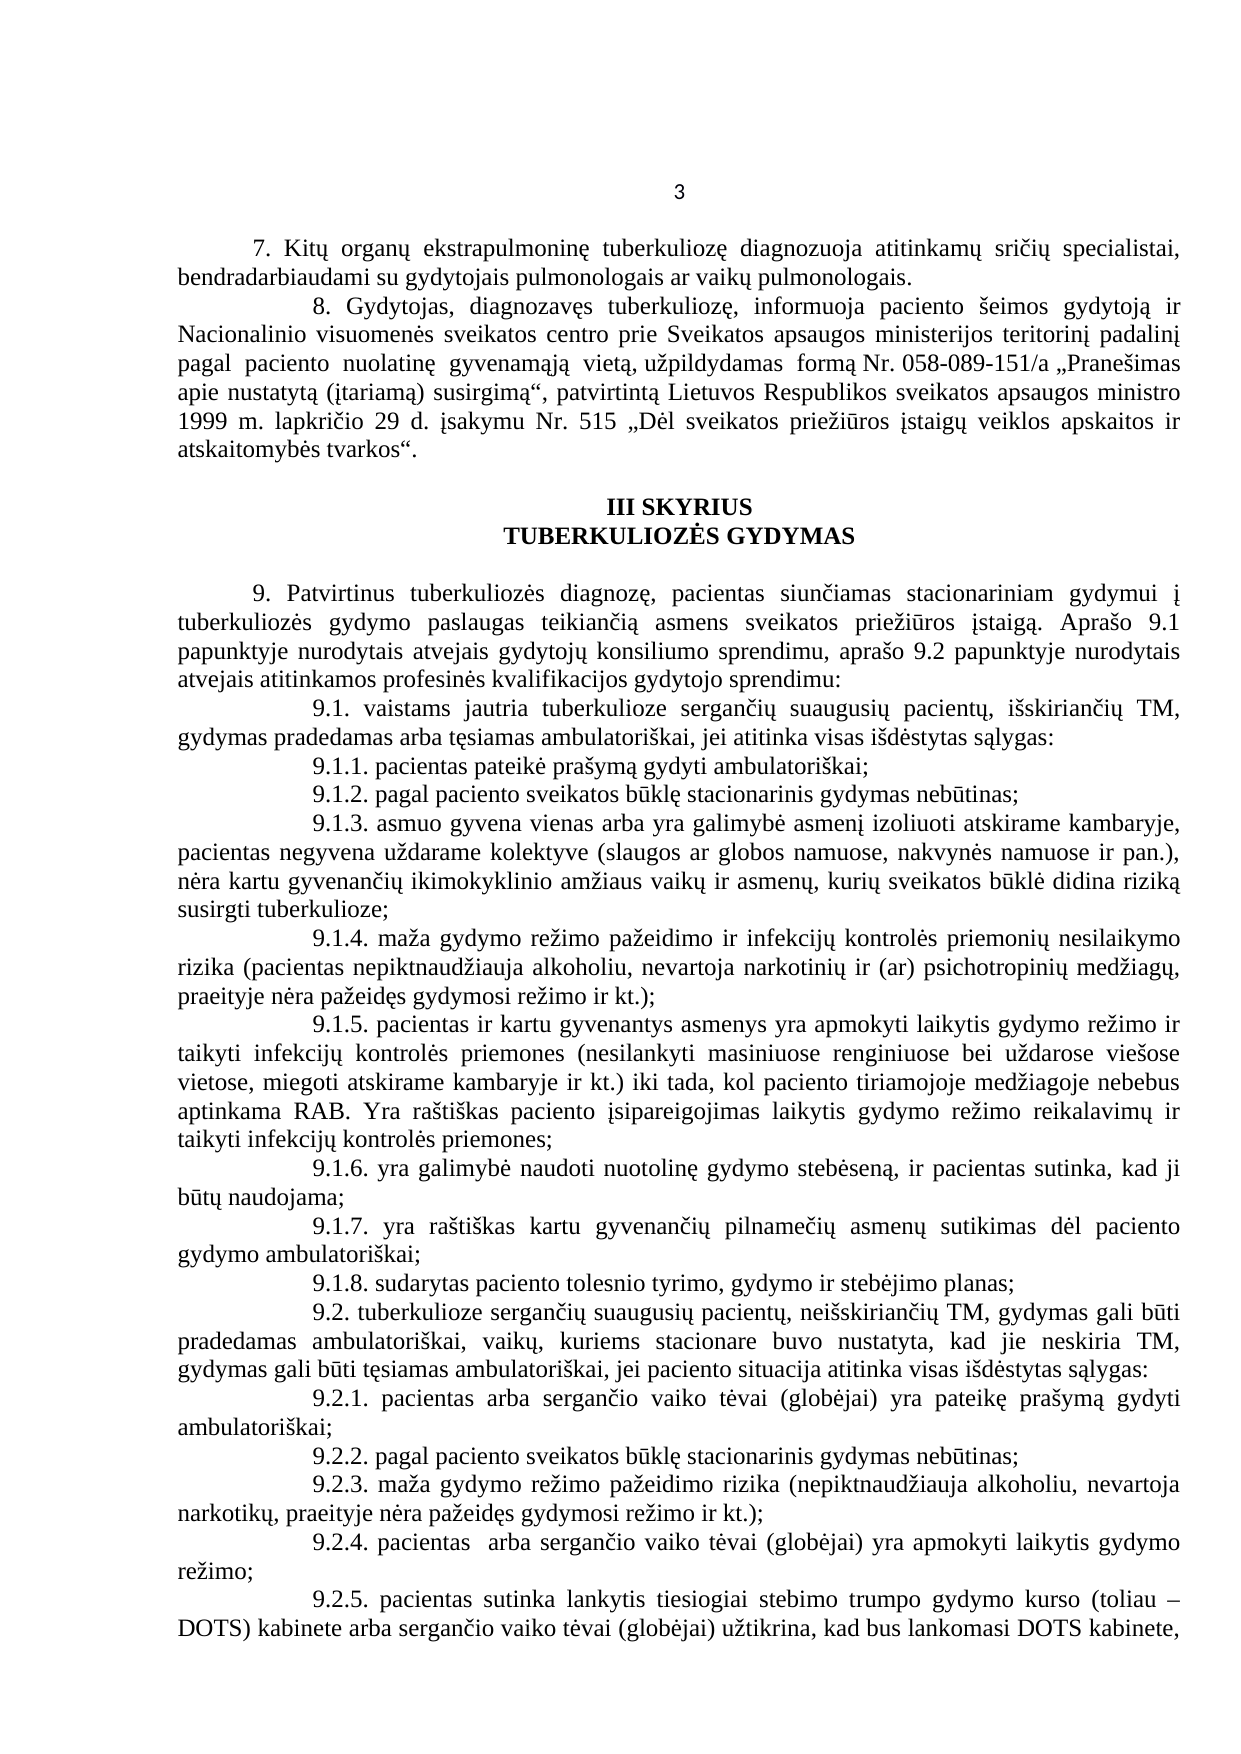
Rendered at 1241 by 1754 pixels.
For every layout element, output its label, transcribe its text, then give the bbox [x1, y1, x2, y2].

text 9.2.2. pagal paciento sveikatos būklę stacionarinis gydymas nebūtinas; [177, 1441, 1181, 1469]
text 9.1.1. pacientas pateikė prašymą gydyti ambulatoriškai; [177, 751, 1181, 779]
text 9.2. tuberkulioze sergančių suaugusių pacientų, neišskiriančių TM, gydymas gali būti pradedamas ambulatoriškai, vaikų, kuriems stacionare buvo nustatyta, kad jie neskiria TM, gydymas gali būti tęsiamas ambulatoriškai, jei paciento situacija atitinka visas išdėstytas sąlygas: [177, 1297, 1181, 1383]
text III SKYRIUS [177, 492, 1181, 521]
text 9.1.5. pacientas ir kartu gyvenantys asmenys yra apmokyti laikytis gydymo režimo ir taikyti infekcijų kontrolės priemones (nesilankyti masiniuose renginiuose bei uždarose viešose vietose, miegoti atskirame kambaryje ir kt.) iki tada, kol paciento tiriamojoje medžiagoje nebebus aptinkama RAB. Yra raštiškas paciento įsipareigojimas laikytis gydymo režimo reikalavimų ir taikyti infekcijų kontrolės priemones; [177, 1009, 1181, 1153]
text 9.1.7. yra raštiškas kartu gyvenančių pilnamečių asmenų sutikimas dėl paciento gydymo ambulatoriškai; [177, 1211, 1181, 1268]
text 9.1.2. pagal paciento sveikatos būklę stacionarinis gydymas nebūtinas; [177, 779, 1181, 808]
text 9.2.4. pacientas arba sergančio vaiko tėvai (globėjai) yra apmokyti laikytis gydymo režimo; [177, 1527, 1181, 1584]
text 9. Patvirtinus tuberkuliozės diagnozę, pacientas siunčiamas stacionariniam gydymui į tuberkuliozės gydymo paslaugas teikiančią asmens sveikatos priežiūros įstaigą. Aprašo 9.1 papunktyje nurodytais atvejais gydytojų konsiliumo sprendimu, aprašo 9.2 papunktyje nurodytais atvejais atitinkamos profesinės kvalifikacijos gydytojo sprendimu: [177, 578, 1181, 693]
text 9.2.5. pacientas sutinka lankytis tiesiogiai stebimo trumpo gydymo kurso (toliau – DOTS) kabinete arba sergančio vaiko tėvai (globėjai) užtikrina, kad bus lankomasi DOTS kabinete, [177, 1584, 1181, 1642]
text 9.2.3. maža gydymo režimo pažeidimo rizika (nepiktnaudžiauja alkoholiu, nevartoja narkotikų, praeityje nėra pažeidęs gydymosi režimo ir kt.); [177, 1469, 1181, 1527]
text 9.1.6. yra galimybė naudoti nuotolinę gydymo stebėseną, ir pacientas sutinka, kad ji būtų naudojama; [177, 1153, 1181, 1211]
text 9.1.8. sudarytas paciento tolesnio tyrimo, gydymo ir stebėjimo planas; [177, 1268, 1181, 1297]
text 9.2.1. pacientas arba sergančio vaiko tėvai (globėjai) yra pateikę prašymą gydyti ambulatoriškai; [177, 1383, 1181, 1441]
text 7. Kitų organų ekstrapulmoninę tuberkuliozę diagnozuoja atitinkamų sričių specialistai, bendradarbiaudami su gydytojais pulmonologais ar vaikų pulmonologais. [177, 233, 1181, 291]
text 9.1.4. maža gydymo režimo pažeidimo ir infekcijų kontrolės priemonių nesilaikymo rizika (pacientas nepiktnaudžiauja alkoholiu, nevartoja narkotinių ir (ar) psichotropinių medžiagų, praeityje nėra pažeidęs gydymosi režimo ir kt.); [177, 923, 1181, 1009]
text 8. Gydytojas, diagnozavęs tuberkuliozę, informuoja paciento šeimos gydytoją ir Nacionalinio visuomenės sveikatos centro prie Sveikatos apsaugos ministerijos teritorinį padalinį pagal paciento nuolatinę gyvenamąją vietą, užpildydamas formą Nr. 058-089-151/a „Pranešimas apie nustatytą (įtariamą) susirgimą“, patvirtintą Lietuvos Respublikos sveikatos apsaugos ministro 1999 m. lapkričio 29 d. įsakymu Nr. 515 „Dėl sveikatos priežiūros įstaigų veiklos apskaitos ir atskaitomybės tvarkos“. [177, 291, 1181, 463]
text TUBERKULIOZĖS GYDYMAS [177, 521, 1181, 549]
text 9.1. vaistams jautria tuberkulioze sergančių suaugusių pacientų, išskiriančių TM, gydymas pradedamas arba tęsiamas ambulatoriškai, jei atitinka visas išdėstytas sąlygas: [177, 693, 1181, 751]
text 9.1.3. asmuo gyvena vienas arba yra galimybė asmenį izoliuoti atskirame kambaryje, pacientas negyvena uždarame kolektyve (slaugos ar globos namuose, nakvynės namuose ir pan.), nėra kartu gyvenančių ikimokyklinio amžiaus vaikų ir asmenų, kurių sveikatos būklė didina riziką susirgti tuberkulioze; [177, 808, 1181, 923]
